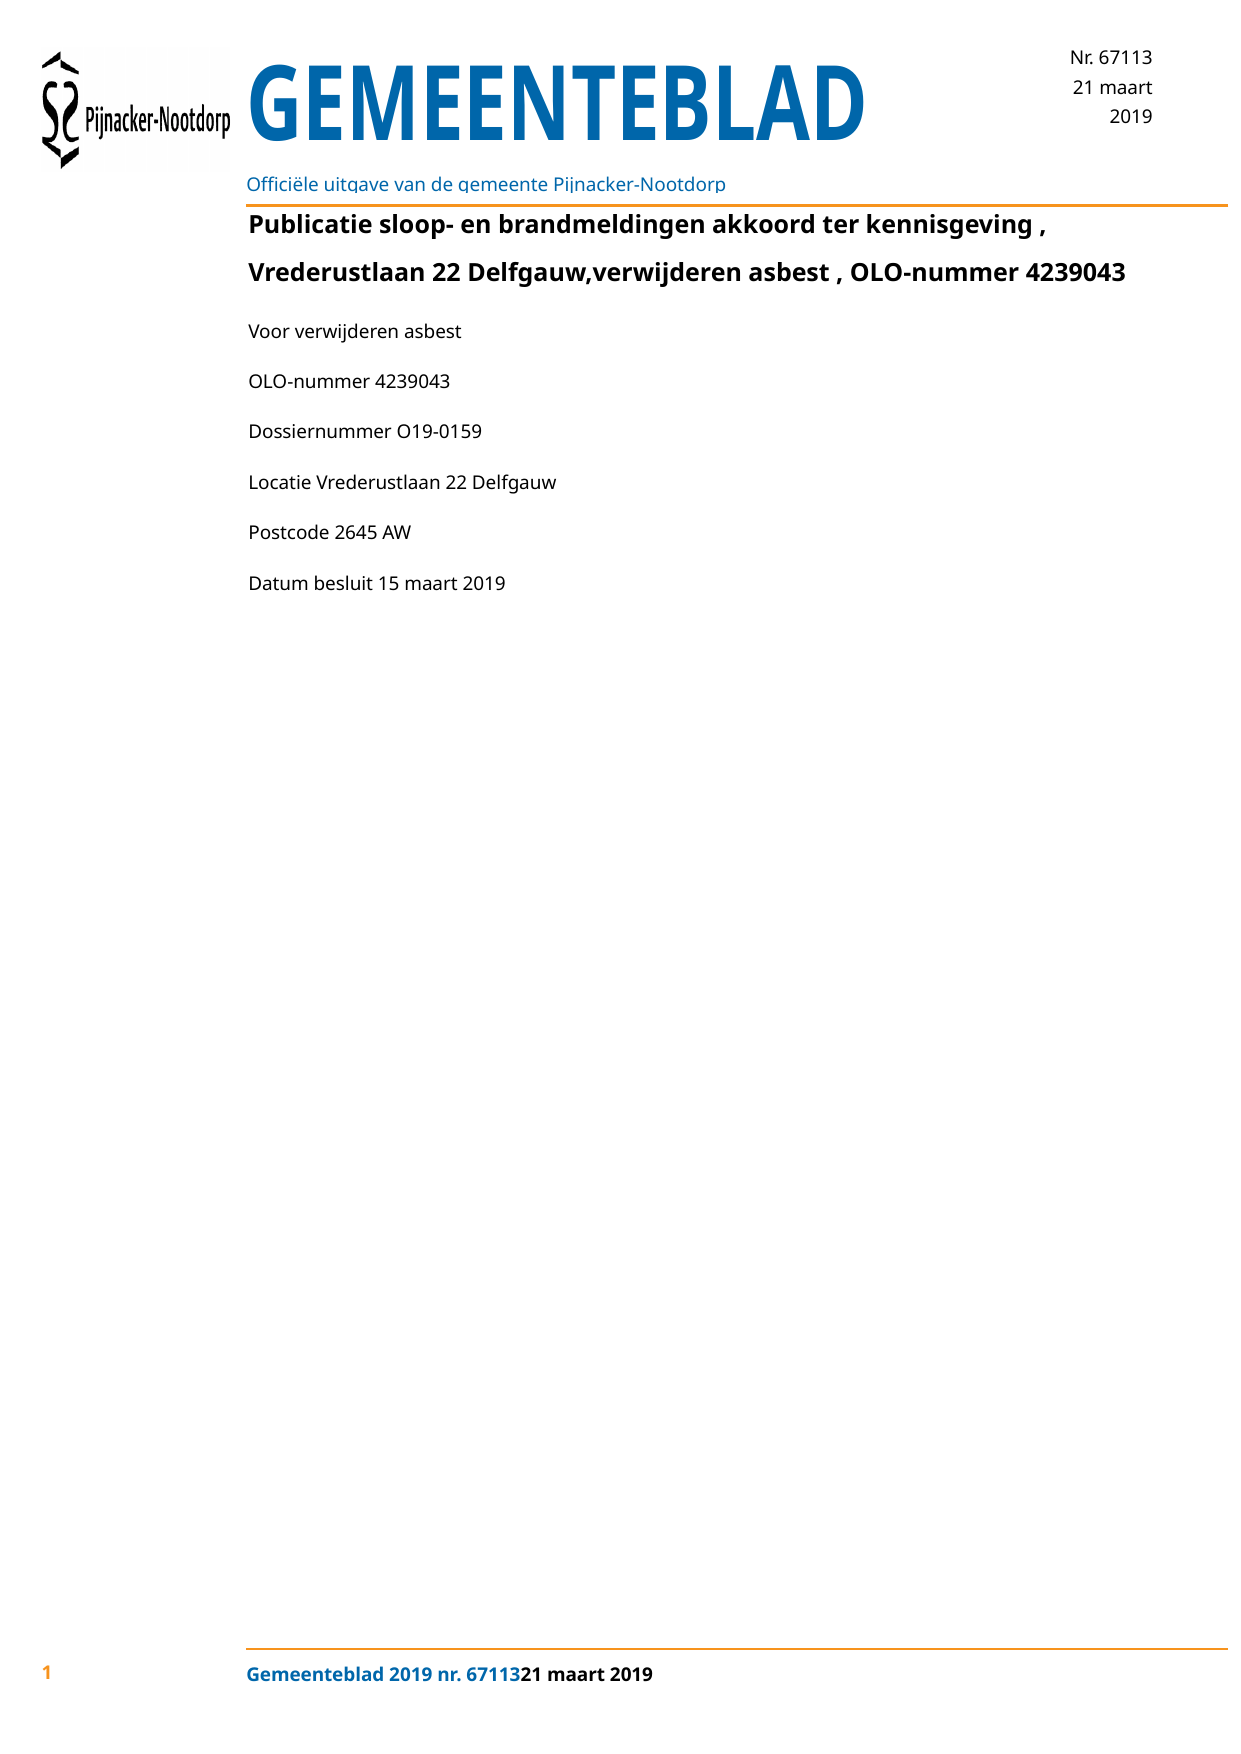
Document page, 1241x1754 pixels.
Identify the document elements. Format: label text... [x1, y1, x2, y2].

text Datum besluit 15 maart 2019 [248, 570, 1152, 596]
text Locatie Vrederustlaan 22 Delfgauw [248, 469, 1152, 495]
text Postcode 2645 AW [248, 519, 1152, 545]
text OLO-nummer 4239043 [248, 368, 1152, 394]
text Voor verwijderen asbest [248, 318, 1152, 344]
text Publicatie sloop- en brandmeldingen akkoord ter kennisgeving , Vrederustlaan 22 Delfgauw,verwijderen asbest , OLO-nummer 4239043 [248, 207, 1152, 288]
picture [41, 47, 231, 172]
text Dossiernummer O19-0159 [248, 419, 1152, 444]
